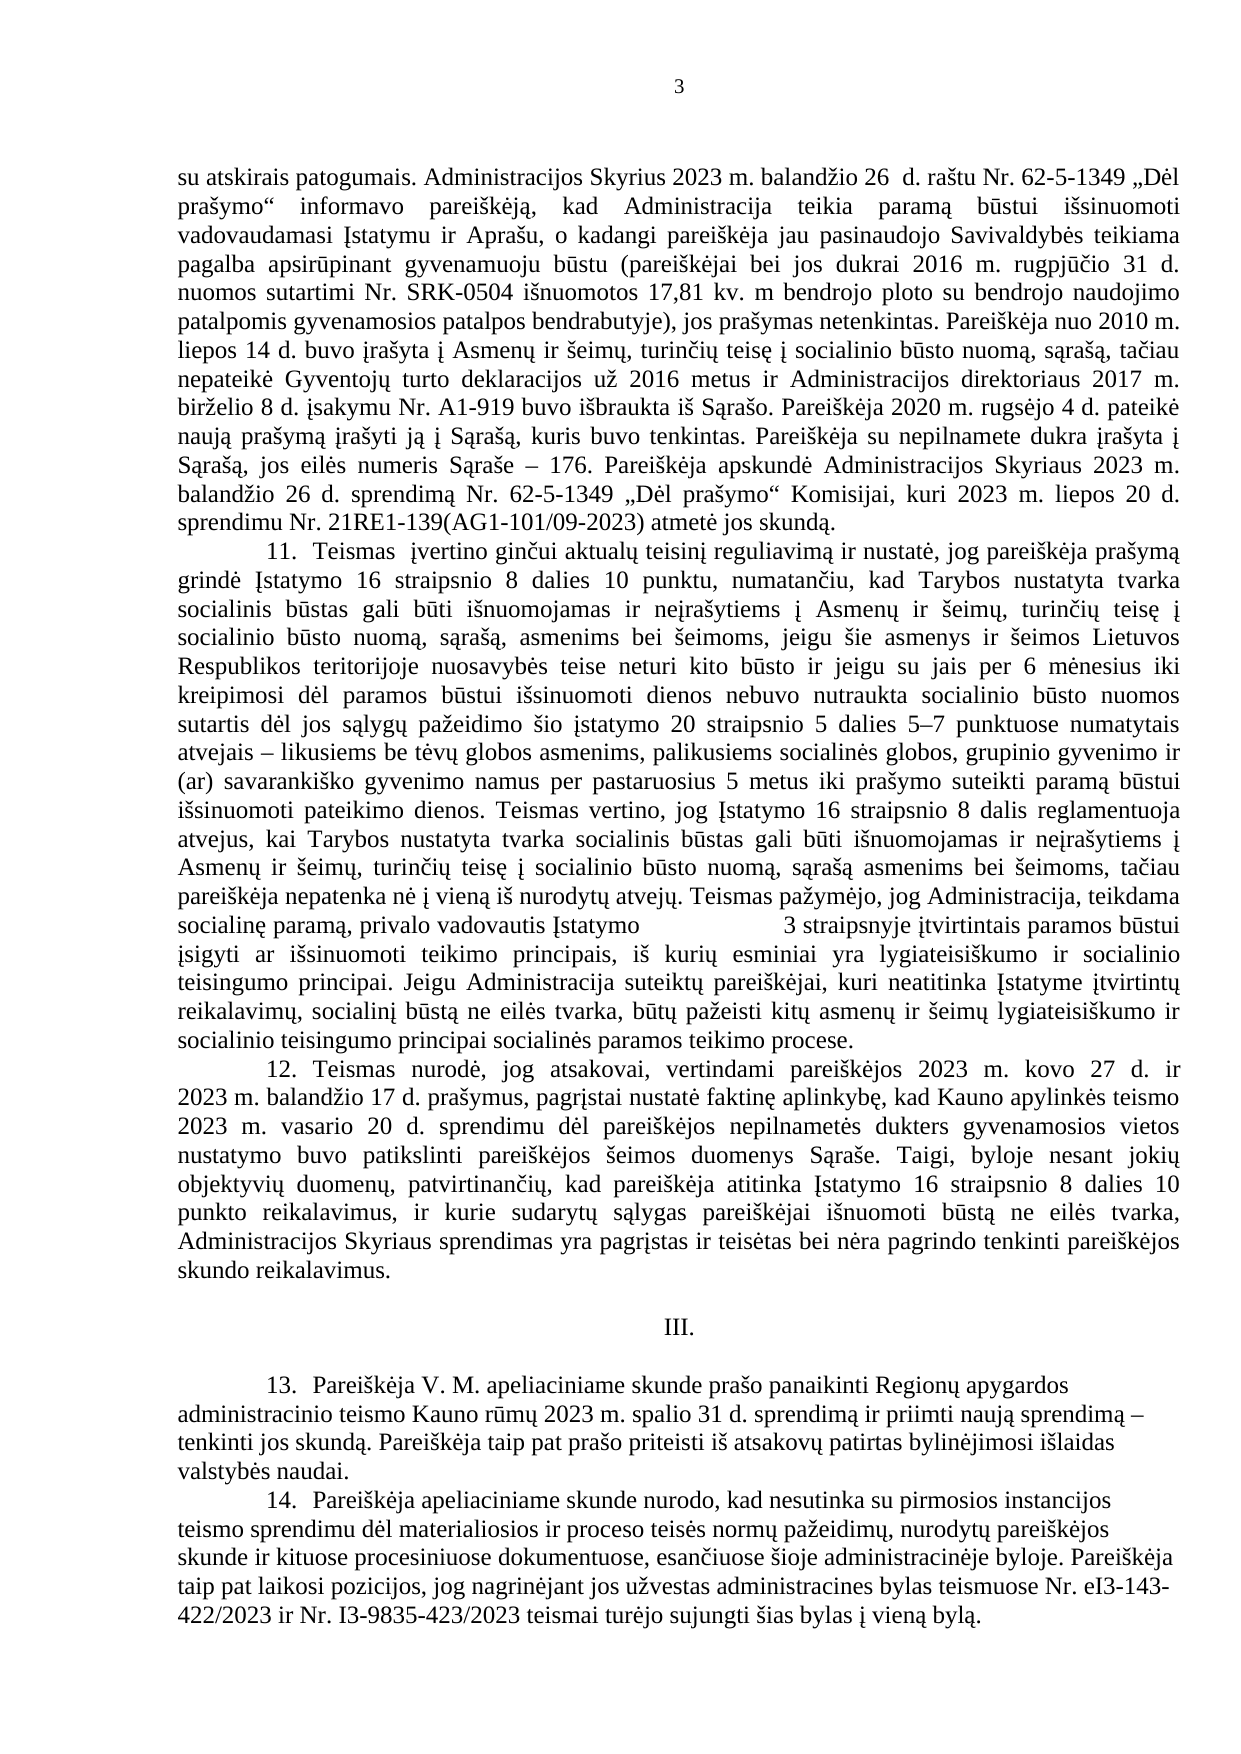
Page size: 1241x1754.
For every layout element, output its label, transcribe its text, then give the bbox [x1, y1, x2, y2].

text 14. Pareiškėja apeliaciniame skunde nurodo, kad nesutinka su pirmosios instancijos teismo sprendimu dėl materialiosios ir proceso teisės normų pažeidimų, nurodytų pareiškėjos skunde ir kituose procesiniuose dokumentuose, esančiuose šioje administracinėje byloje. Pareiškėja taip pat laikosi pozicijos, jog nagrinėjant jos užvestas administracines bylas teismuose Nr. eI3-143-422/2023 ir Nr. I3-9835-423/2023 teismai turėjo sujungti šias bylas į vieną bylą. [177, 1485, 1181, 1629]
text su atskirais patogumais. Administracijos Skyrius 2023 m. balandžio 26 d. raštu Nr. 62-5-1349 „Dėl prašymo“ informavo pareiškėją, kad Administracija teikia paramą būstui išsinuomoti vadovaudamasi Įstatymu ir Aprašu, o kadangi pareiškėja jau pasinaudojo Savivaldybės teikiama pagalba apsirūpinant gyvenamuoju būstu (pareiškėjai bei jos dukrai 2016 m. rugpjūčio 31 d. nuomos sutartimi Nr. SRK-0504 išnuomotos 17,81 kv. m bendrojo ploto su bendrojo naudojimo patalpomis gyvenamosios patalpos bendrabutyje), jos prašymas netenkintas. Pareiškėja nuo 2010 m. liepos 14 d. buvo įrašyta į Asmenų ir šeimų, turinčių teisę į socialinio būsto nuomą, sąrašą, tačiau nepateikė Gyventojų turto deklaracijos už 2016 metus ir Administracijos direktoriaus 2017 m. birželio 8 d. įsakymu Nr. A1-919 buvo išbraukta iš Sąrašo. Pareiškėja 2020 m. rugsėjo 4 d. pateikė naują prašymą įrašyti ją į Sąrašą, kuris buvo tenkintas. Pareiškėja su nepilnamete dukra įrašyta į Sąrašą, jos eilės numeris Sąraše – 176. Pareiškėja apskundė Administracijos Skyriaus 2023 m. balandžio 26 d. sprendimą Nr. 62-5-1349 „Dėl prašymo“ Komisijai, kuri 2023 m. liepos 20 d. sprendimu Nr. 21RE1-139(AG1-101/09-2023) atmetė jos skundą. [177, 162, 1181, 536]
text III. [177, 1312, 1181, 1341]
text 13. Pareiškėja V. M. apeliaciniame skunde prašo panaikinti Regionų apygardos administracinio teismo Kauno rūmų 2023 m. spalio 31 d. sprendimą ir priimti naują sprendimą – tenkinti jos skundą. Pareiškėja taip pat prašo priteisti iš atsakovų patirtas bylinėjimosi išlaidas valstybės naudai. [177, 1370, 1181, 1485]
text 12. Teismas nurodė, jog atsakovai, vertindami pareiškėjos 2023 m. kovo 27 d. ir 2023 m. balandžio 17 d. prašymus, pagrįstai nustatė faktinę aplinkybę, kad Kauno apylinkės teismo 2023 m. vasario 20 d. sprendimu dėl pareiškėjos nepilnametės dukters gyvenamosios vietos nustatymo buvo patikslinti pareiškėjos šeimos duomenys Sąraše. Taigi, byloje nesant jokių objektyvių duomenų, patvirtinančių, kad pareiškėja atitinka Įstatymo 16 straipsnio 8 dalies 10 punkto reikalavimus, ir kurie sudarytų sąlygas pareiškėjai išnuomoti būstą ne eilės tvarka, Administracijos Skyriaus sprendimas yra pagrįstas ir teisėtas bei nėra pagrindo tenkinti pareiškėjos skundo reikalavimus. [177, 1054, 1181, 1284]
text 11. Teismas įvertino ginčui aktualų teisinį reguliavimą ir nustatė, jog pareiškėja prašymą grindė Įstatymo 16 straipsnio 8 dalies 10 punktu, numatančiu, kad Tarybos nustatyta tvarka socialinis būstas gali būti išnuomojamas ir neįrašytiems į Asmenų ir šeimų, turinčių teisę į socialinio būsto nuomą, sąrašą, asmenims bei šeimoms, jeigu šie asmenys ir šeimos Lietuvos Respublikos teritorijoje nuosavybės teise neturi kito būsto ir jeigu su jais per 6 mėnesius iki kreipimosi dėl paramos būstui išsinuomoti dienos nebuvo nutraukta socialinio būsto nuomos sutartis dėl jos sąlygų pažeidimo šio įstatymo 20 straipsnio 5 dalies 5–7 punktuose numatytais atvejais – likusiems be tėvų globos asmenims, palikusiems socialinės globos, grupinio gyvenimo ir (ar) savarankiško gyvenimo namus per pastaruosius 5 metus iki prašymo suteikti paramą būstui išsinuomoti pateikimo dienos. Teismas vertino, jog Įstatymo 16 straipsnio 8 dalis reglamentuoja atvejus, kai Tarybos nustatyta tvarka socialinis būstas gali būti išnuomojamas ir neįrašytiems į Asmenų ir šeimų, turinčių teisę į socialinio būsto nuomą, sąrašą asmenims bei šeimoms, tačiau pareiškėja nepatenka nė į vieną iš nurodytų atvejų. Teismas pažymėjo, jog Administracija, teikdama socialinę paramą, privalo vadovautis Įstatymo 3 straipsnyje įtvirtintais paramos būstui įsigyti ar išsinuomoti teikimo principais, iš kurių esminiai yra lygiateisiškumo ir socialinio teisingumo principai. Jeigu Administracija suteiktų pareiškėjai, kuri neatitinka Įstatyme įtvirtintų reikalavimų, socialinį būstą ne eilės tvarka, būtų pažeisti kitų asmenų ir šeimų lygiateisiškumo ir socialinio teisingumo principai socialinės paramos teikimo procese. [177, 536, 1181, 1054]
